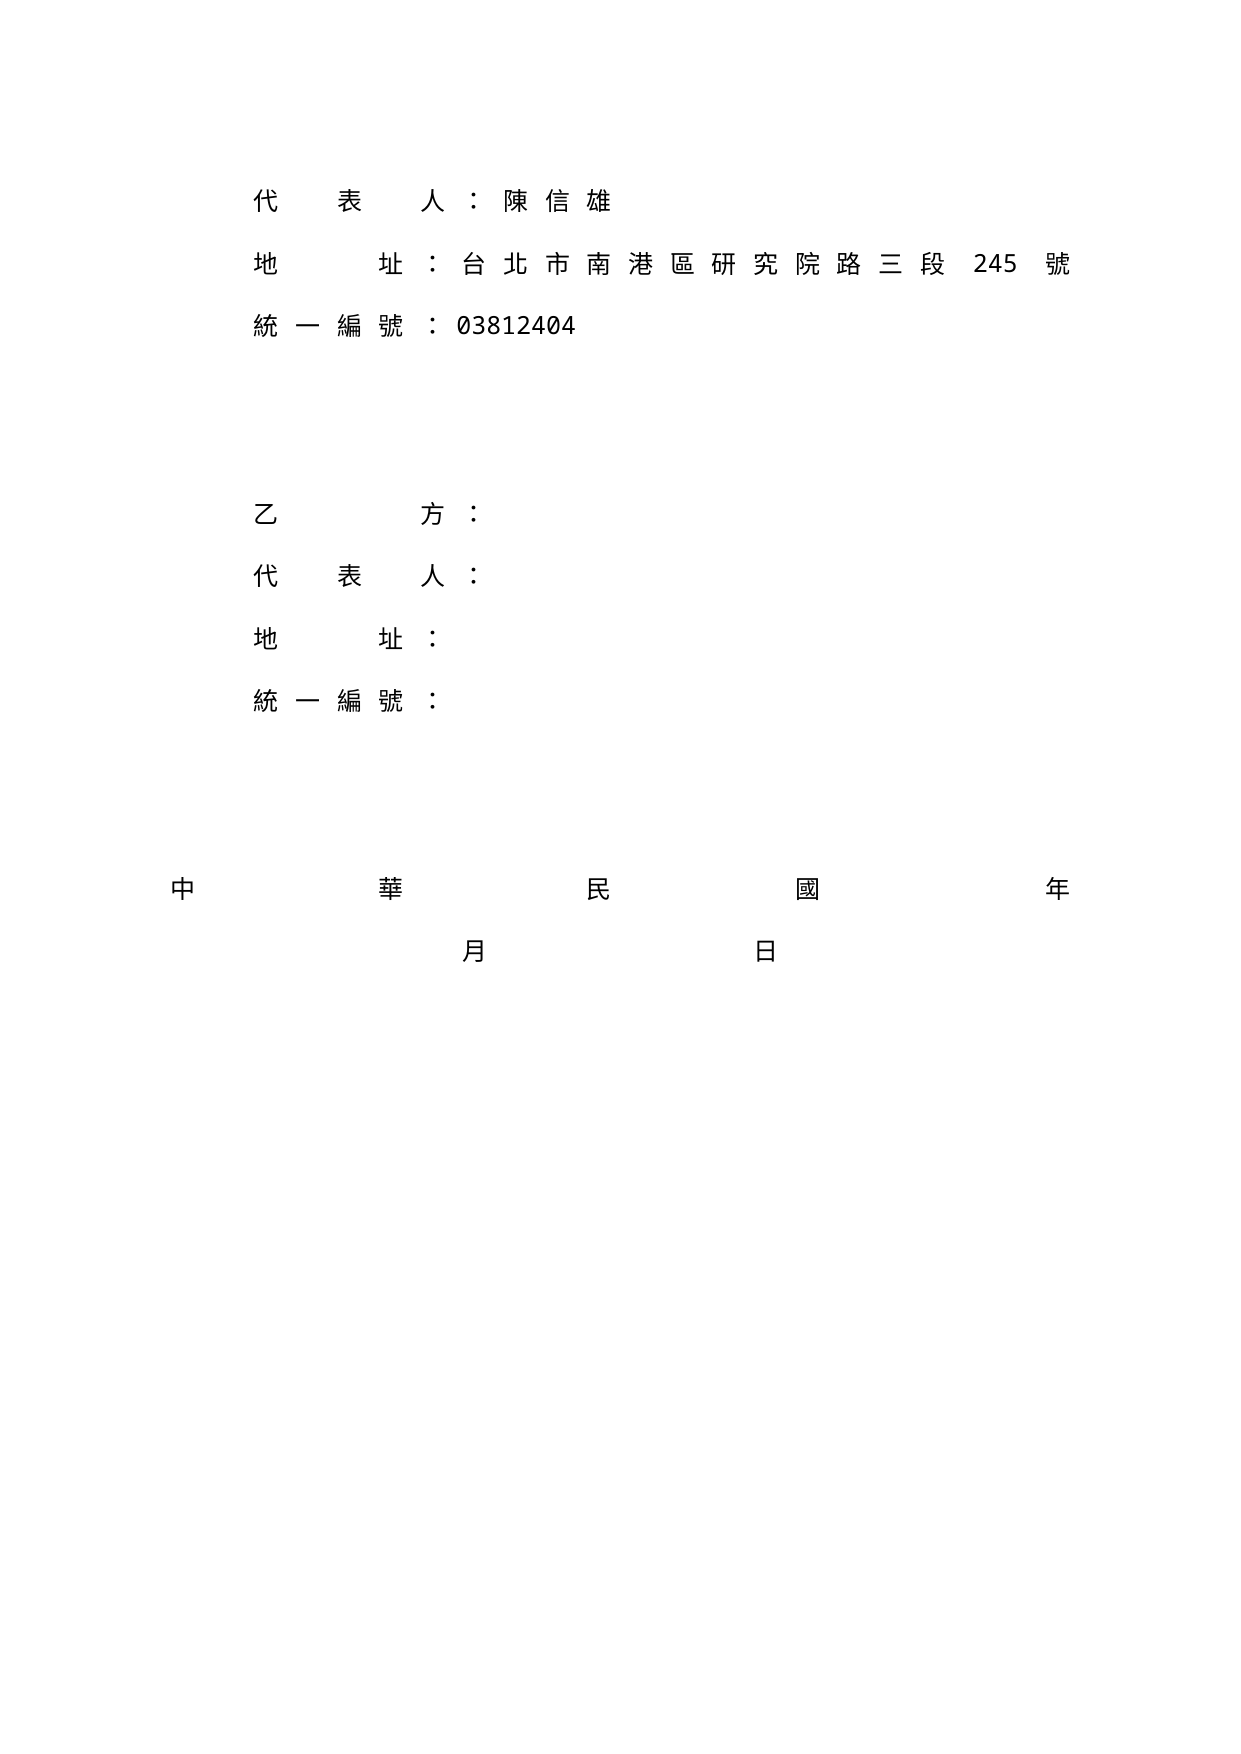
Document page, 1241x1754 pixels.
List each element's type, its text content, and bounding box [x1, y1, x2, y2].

text 統一編號： [162, 658, 1078, 721]
text 乙 方： [162, 471, 1078, 533]
text 地 址：台北市南港區研究院路三段245號 [162, 221, 1078, 283]
text 中 華 民 國 年 月 日 [162, 846, 1078, 971]
text 代 表 人：陳信雄 [162, 158, 1078, 221]
text 地 址： [162, 596, 1078, 658]
text 統一編號：03812404 [162, 283, 1078, 346]
text 代 表 人： [162, 533, 1078, 596]
